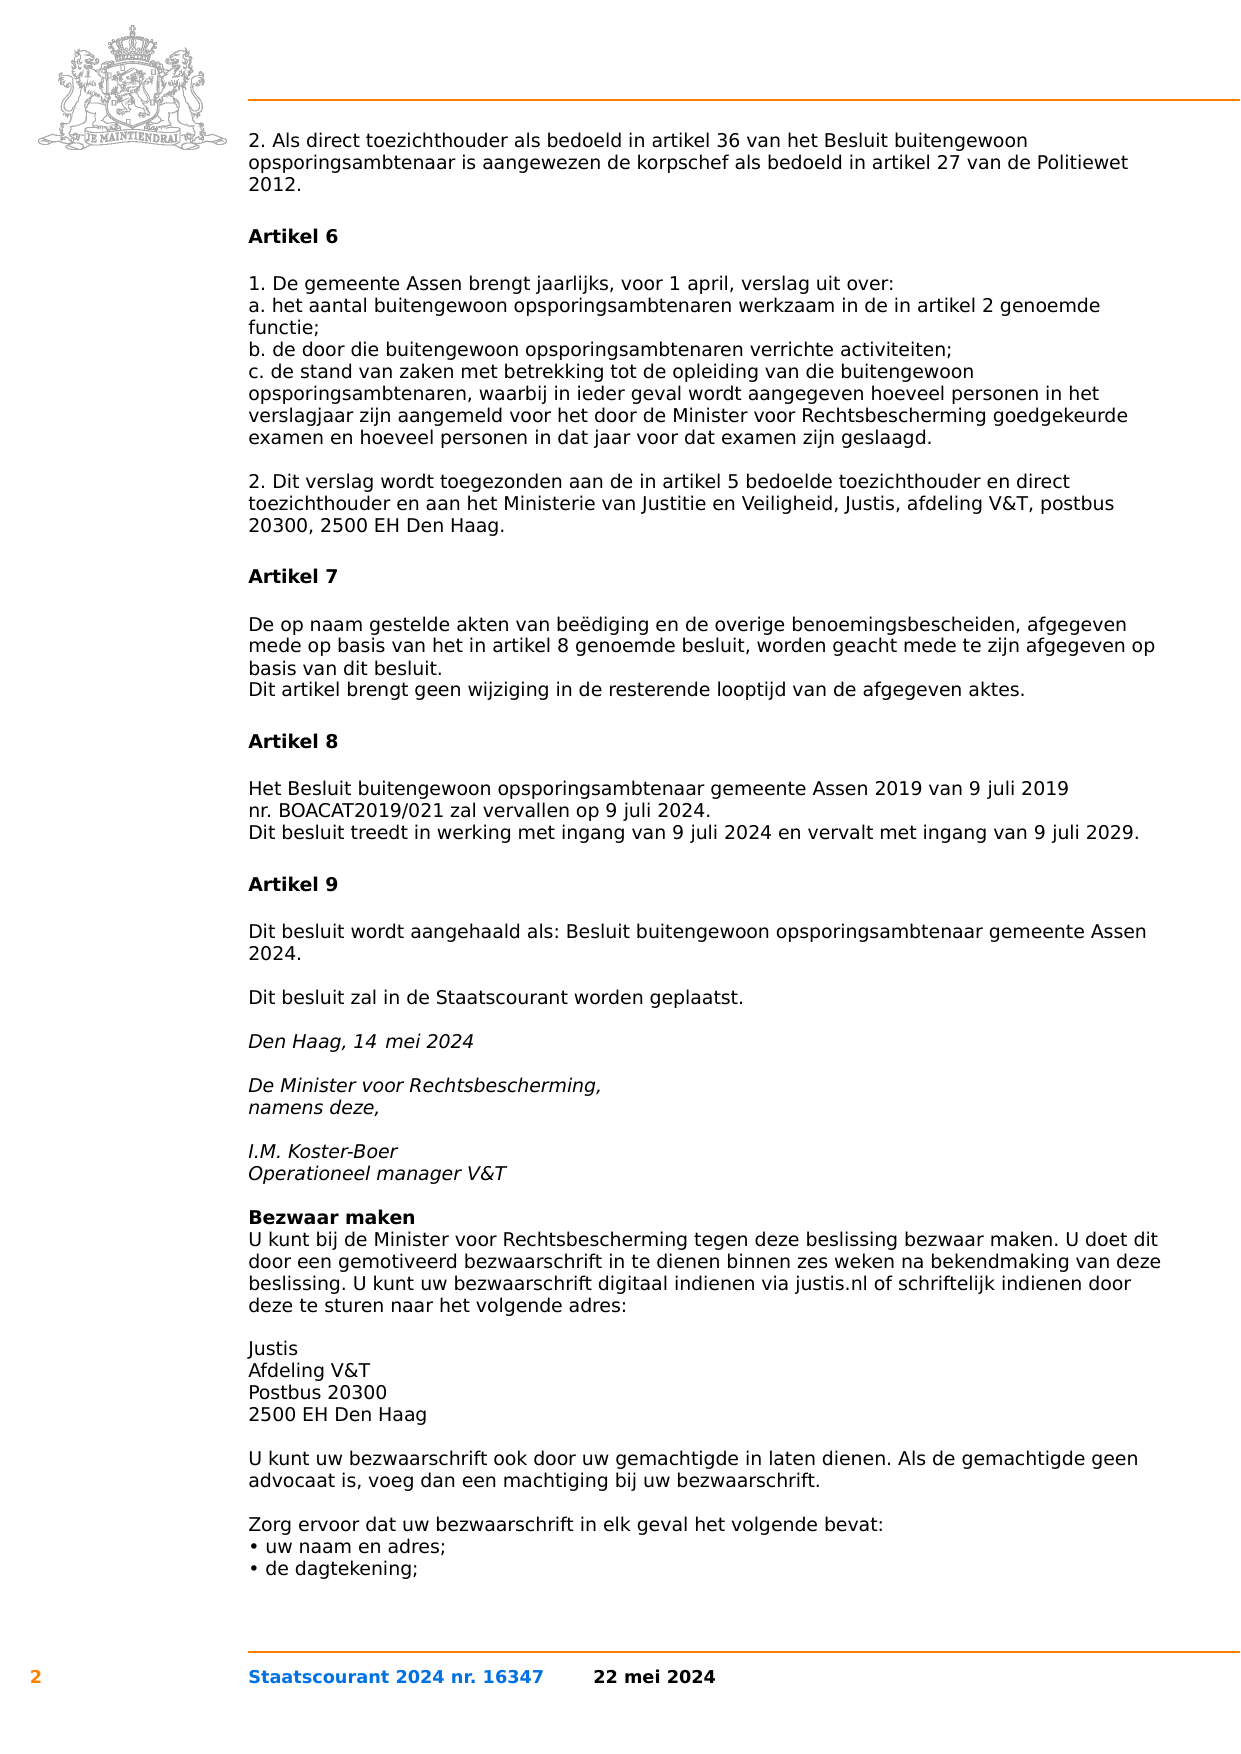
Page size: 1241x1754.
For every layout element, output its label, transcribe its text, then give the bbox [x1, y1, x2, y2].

text De Minister voor Rechtsbescherming, namens deze, I.M. Koster-Boer Operationeel manager V&T [248, 1075, 1163, 1185]
text b. de door die buitengewoon opsporingsambtenaren verrichte activiteiten; [248, 339, 1163, 361]
text U kunt uw bezwaarschrift ook door uw gemachtigde in laten dienen. Als de gemachtigde geen advocaat is, voeg dan een machtiging bij uw bezwaarschrift. [248, 1448, 1163, 1492]
text De op naam gestelde akten van beëdiging en de overige benoemingsbescheiden, afgegeven mede op basis van het in artikel 8 genoemde besluit, worden geacht mede te zijn afgegeven op basis van dit besluit. [248, 613, 1163, 679]
text c. de stand van zaken met betrekking tot de opleiding van die buitengewoon opsporingsambtenaren, waarbij in ieder geval wordt aangegeven hoeveel personen in het verslagjaar zijn aangemeld voor het door de Minister voor Rechtsbescherming goedgekeurde examen en hoeveel personen in dat jaar voor dat examen zijn geslaagd. [248, 361, 1163, 449]
subtitle Artikel 6 [248, 226, 1163, 248]
text Justis [248, 1338, 1163, 1360]
text Dit besluit wordt aangehaald als: Besluit buitengewoon opsporingsambtenaar gemeente Assen 2024. [248, 921, 1163, 965]
text 2. Dit verslag wordt toegezonden aan de in artikel 5 bedoelde toezichthouder en direct toezichthouder en aan het Ministerie van Justitie en Veiligheid, Justis, afdeling V&T, postbus 20300, 2500 EH Den Haag. [248, 471, 1163, 536]
text U kunt bij de Minister voor Rechtsbescherming tegen deze beslissing bezwaar maken. U doet dit door een gemotiveerd bezwaarschrift in te dienen binnen zes weken na bekendmaking van deze beslissing. U kunt uw bezwaarschrift digitaal indienen via justis.nl of schriftelijk indienen door deze te sturen naar het volgende adres: [248, 1228, 1163, 1316]
subtitle Artikel 7 [248, 566, 1163, 588]
text Den Haag, 14 mei 2024 [248, 1031, 1163, 1053]
text • uw naam en adres; [248, 1536, 1163, 1558]
subtitle Artikel 8 [248, 731, 1163, 753]
picture [38, 25, 227, 150]
text 2. Als direct toezichthouder als bedoeld in artikel 36 van het Besluit buitengewoon opsporingsambtenaar is aangewezen de korpschef als bedoeld in artikel 27 van de Politiewet 2012. [248, 130, 1163, 196]
text Postbus 20300 [248, 1382, 1163, 1404]
text Dit artikel brengt geen wijziging in de resterende looptijd van de afgegeven aktes. [248, 679, 1163, 701]
text Zorg ervoor dat uw bezwaarschrift in elk geval het volgende bevat: [248, 1514, 1163, 1536]
text Bezwaar maken [248, 1207, 1163, 1228]
text Het Besluit buitengewoon opsporingsambtenaar gemeente Assen 2019 van 9 juli 2019 nr. BOACAT2019/021 zal vervallen op 9 juli 2024. [248, 778, 1163, 822]
text Dit besluit treedt in werking met ingang van 9 juli 2024 en vervalt met ingang van 9 juli 2029. [248, 822, 1163, 844]
subtitle Artikel 9 [248, 874, 1163, 896]
text Dit besluit zal in de Staatscourant worden geplaatst. [248, 987, 1163, 1009]
text 1. De gemeente Assen brengt jaarlijks, voor 1 april, verslag uit over: [248, 273, 1163, 295]
text Afdeling V&T [248, 1360, 1163, 1382]
text 2500 EH Den Haag [248, 1404, 1163, 1426]
text a. het aantal buitengewoon opsporingsambtenaren werkzaam in de in artikel 2 genoemde functie; [248, 295, 1163, 339]
text • de dagtekening; [248, 1558, 1163, 1580]
